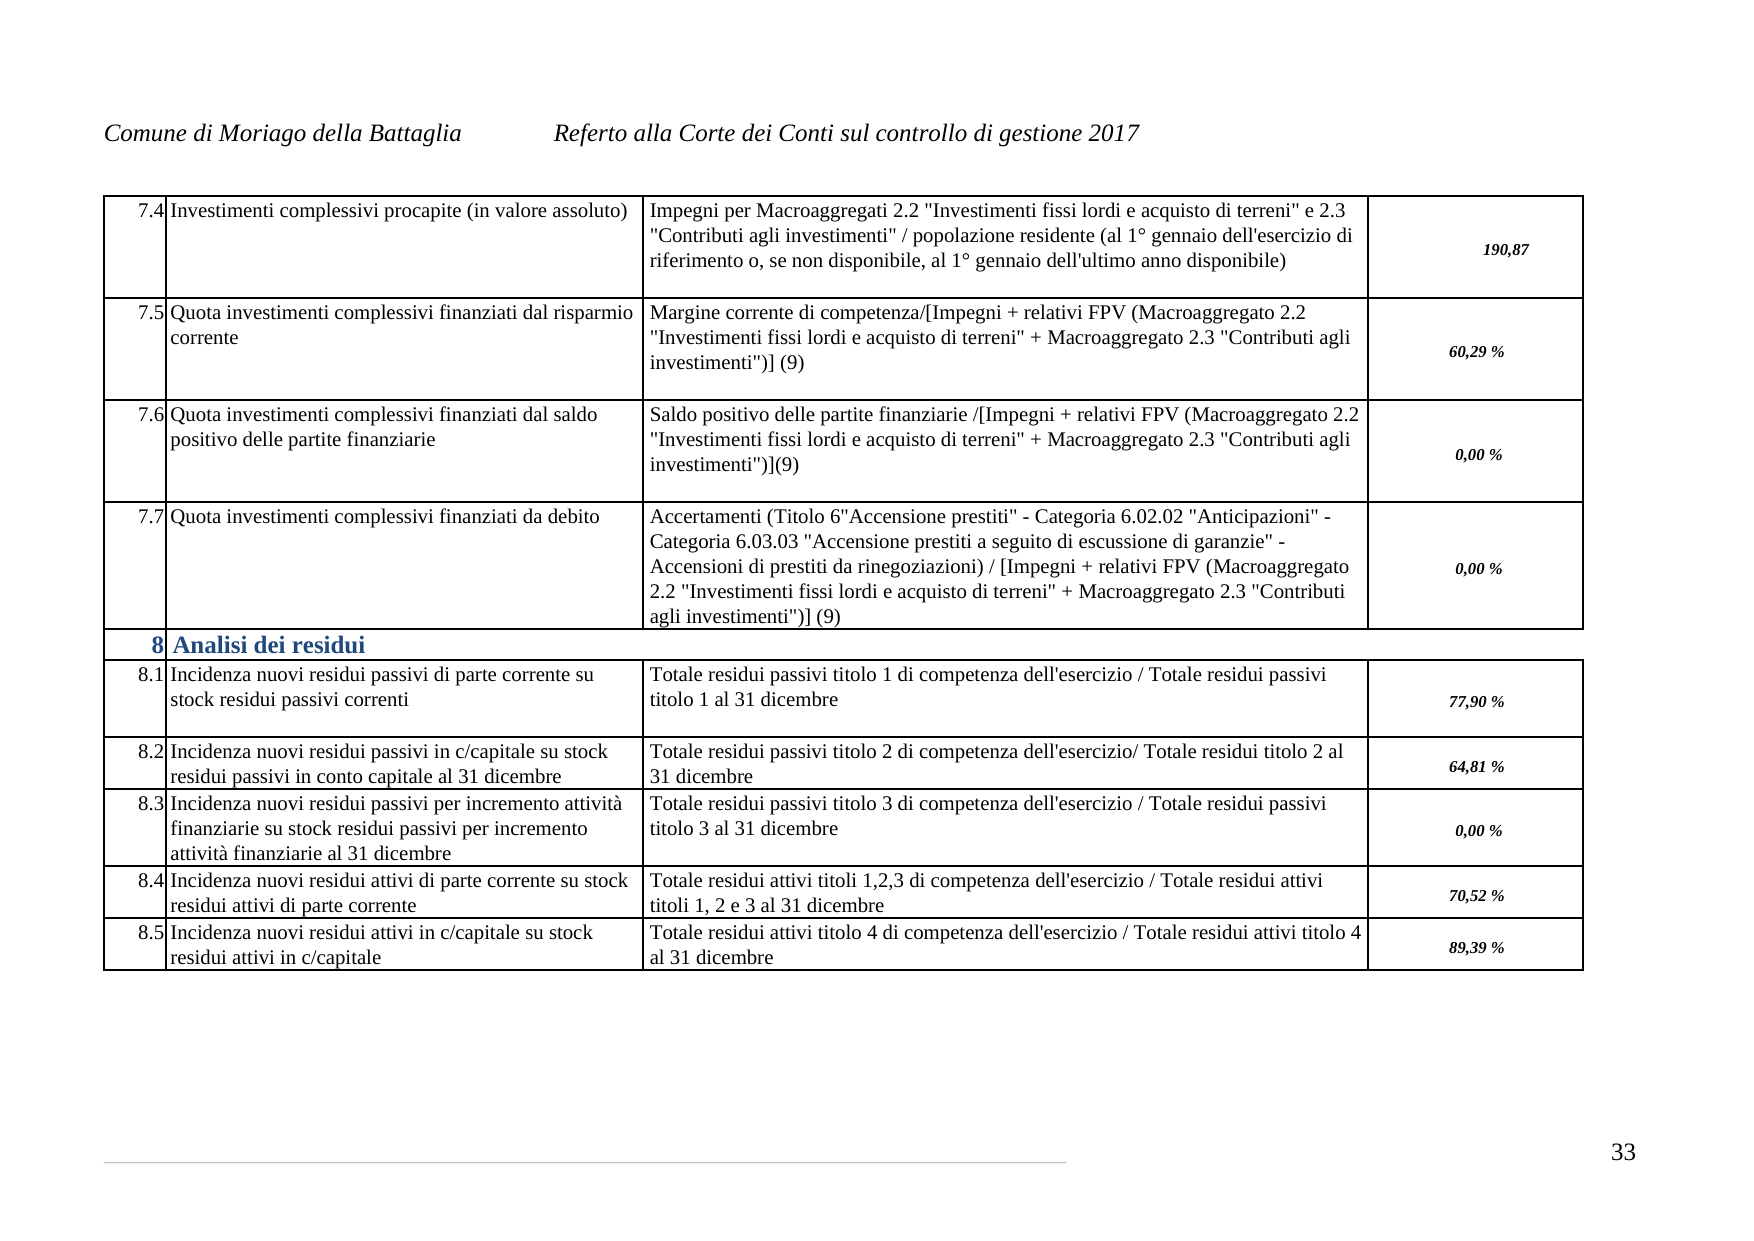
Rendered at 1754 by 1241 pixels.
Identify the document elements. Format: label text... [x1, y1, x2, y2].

table_cell Totale residui attivi titolo 4 di competenza dell'esercizio / Totale residui attivi titolo 4 al 31 dicembre [644, 919, 1367, 969]
table_cell [1368, 630, 1583, 659]
table_cell Incidenza nuovi residui attivi di parte corrente su stock residui attivi di parte corrente [167, 867, 642, 917]
table_header 7.4 [105, 197, 165, 297]
table_cell 70,52 % [1369, 867, 1582, 917]
table_cell [643, 630, 1368, 659]
table_cell 0,00 % [1369, 790, 1582, 865]
table_cell Quota investimenti complessivi finanziati da debito [167, 503, 642, 628]
table_cell 0,00 % [1369, 503, 1582, 628]
table_cell Totale residui attivi titoli 1,2,3 di competenza dell'esercizio / Totale residui attivi titoli 1, 2 e 3 al 31 dicembre [644, 867, 1367, 917]
table_cell Margine corrente di competenza/[Impegni + relativi FPV (Macroaggregato 2.2 "Investimenti fissi lordi e acquisto di terreni" + Macroaggregato 2.3 "Contributi agli investimenti")] (9) [644, 299, 1367, 399]
table_cell Incidenza nuovi residui passivi per incremento attività finanziarie su stock residui passivi per incremento attività finanziarie al 31 dicembre [167, 790, 642, 865]
table_cell Totale residui passivi titolo 3 di competenza dell'esercizio / Totale residui passivi titolo 3 al 31 dicembre [644, 790, 1367, 865]
table_header Impegni per Macroaggregati 2.2 "Investimenti fissi lordi e acquisto di terreni" e 2.3 "Contributi agli investimenti" / popolazione residente (al 1° gennaio dell'esercizio di riferimento o, se non disponibile, al 1° gennaio dell'ultimo anno disponibile) [644, 197, 1367, 297]
table_cell Analisi dei residui [167, 630, 643, 659]
table_cell 8.4 [105, 867, 165, 917]
table_cell 8.3 [105, 790, 165, 865]
table_cell Quota investimenti complessivi finanziati dal saldo positivo delle partite finanziarie [167, 401, 642, 501]
table_cell 7.5 [105, 299, 165, 399]
table_cell Incidenza nuovi residui attivi in c/capitale su stock residui attivi in c/capitale [167, 919, 642, 969]
table_cell Saldo positivo delle partite finanziarie /[Impegni + relativi FPV (Macroaggregato 2.2 "Investimenti fissi lordi e acquisto di terreni" + Macroaggregato 2.3 "Contributi agli investimenti")](9) [644, 401, 1367, 501]
table_cell 64,81 % [1369, 738, 1582, 788]
table_cell 8.2 [105, 738, 165, 788]
table_cell 77,90 % [1369, 661, 1582, 736]
table_cell 0,00 % [1369, 401, 1582, 501]
table_cell 8.1 [105, 661, 165, 736]
table_cell Quota investimenti complessivi finanziati dal risparmio corrente [167, 299, 642, 399]
table_cell 89,39 % [1369, 919, 1582, 969]
table_header 190,87 [1369, 197, 1582, 297]
table_cell 7.7 [105, 503, 165, 628]
table_cell 60,29 % [1369, 299, 1582, 399]
table_cell 8.5 [105, 919, 165, 969]
table_cell Totale residui passivi titolo 2 di competenza dell'esercizio/ Totale residui titolo 2 al 31 dicembre [644, 738, 1367, 788]
table_cell Accertamenti (Titolo 6"Accensione prestiti" - Categoria 6.02.02 "Anticipazioni" - Categoria 6.03.03 "Accensione prestiti a seguito di escussione di garanzie" - Accensioni di prestiti da rinegoziazioni) / [Impegni + relativi FPV (Macroaggregato 2.2 "Investimenti fissi lordi e acquisto di terreni" + Macroaggregato 2.3 "Contributi agli investimenti")] (9) [644, 503, 1367, 628]
table_cell Incidenza nuovi residui passivi di parte corrente su stock residui passivi correnti [167, 661, 642, 736]
table_cell Totale residui passivi titolo 1 di competenza dell'esercizio / Totale residui passivi titolo 1 al 31 dicembre [644, 661, 1367, 736]
table_cell Incidenza nuovi residui passivi in c/capitale su stock residui passivi in conto capitale al 31 dicembre [167, 738, 642, 788]
table_cell 7.6 [105, 401, 165, 501]
table_header Investimenti complessivi procapite (in valore assoluto) [167, 197, 642, 297]
table_cell 8 [105, 630, 165, 659]
